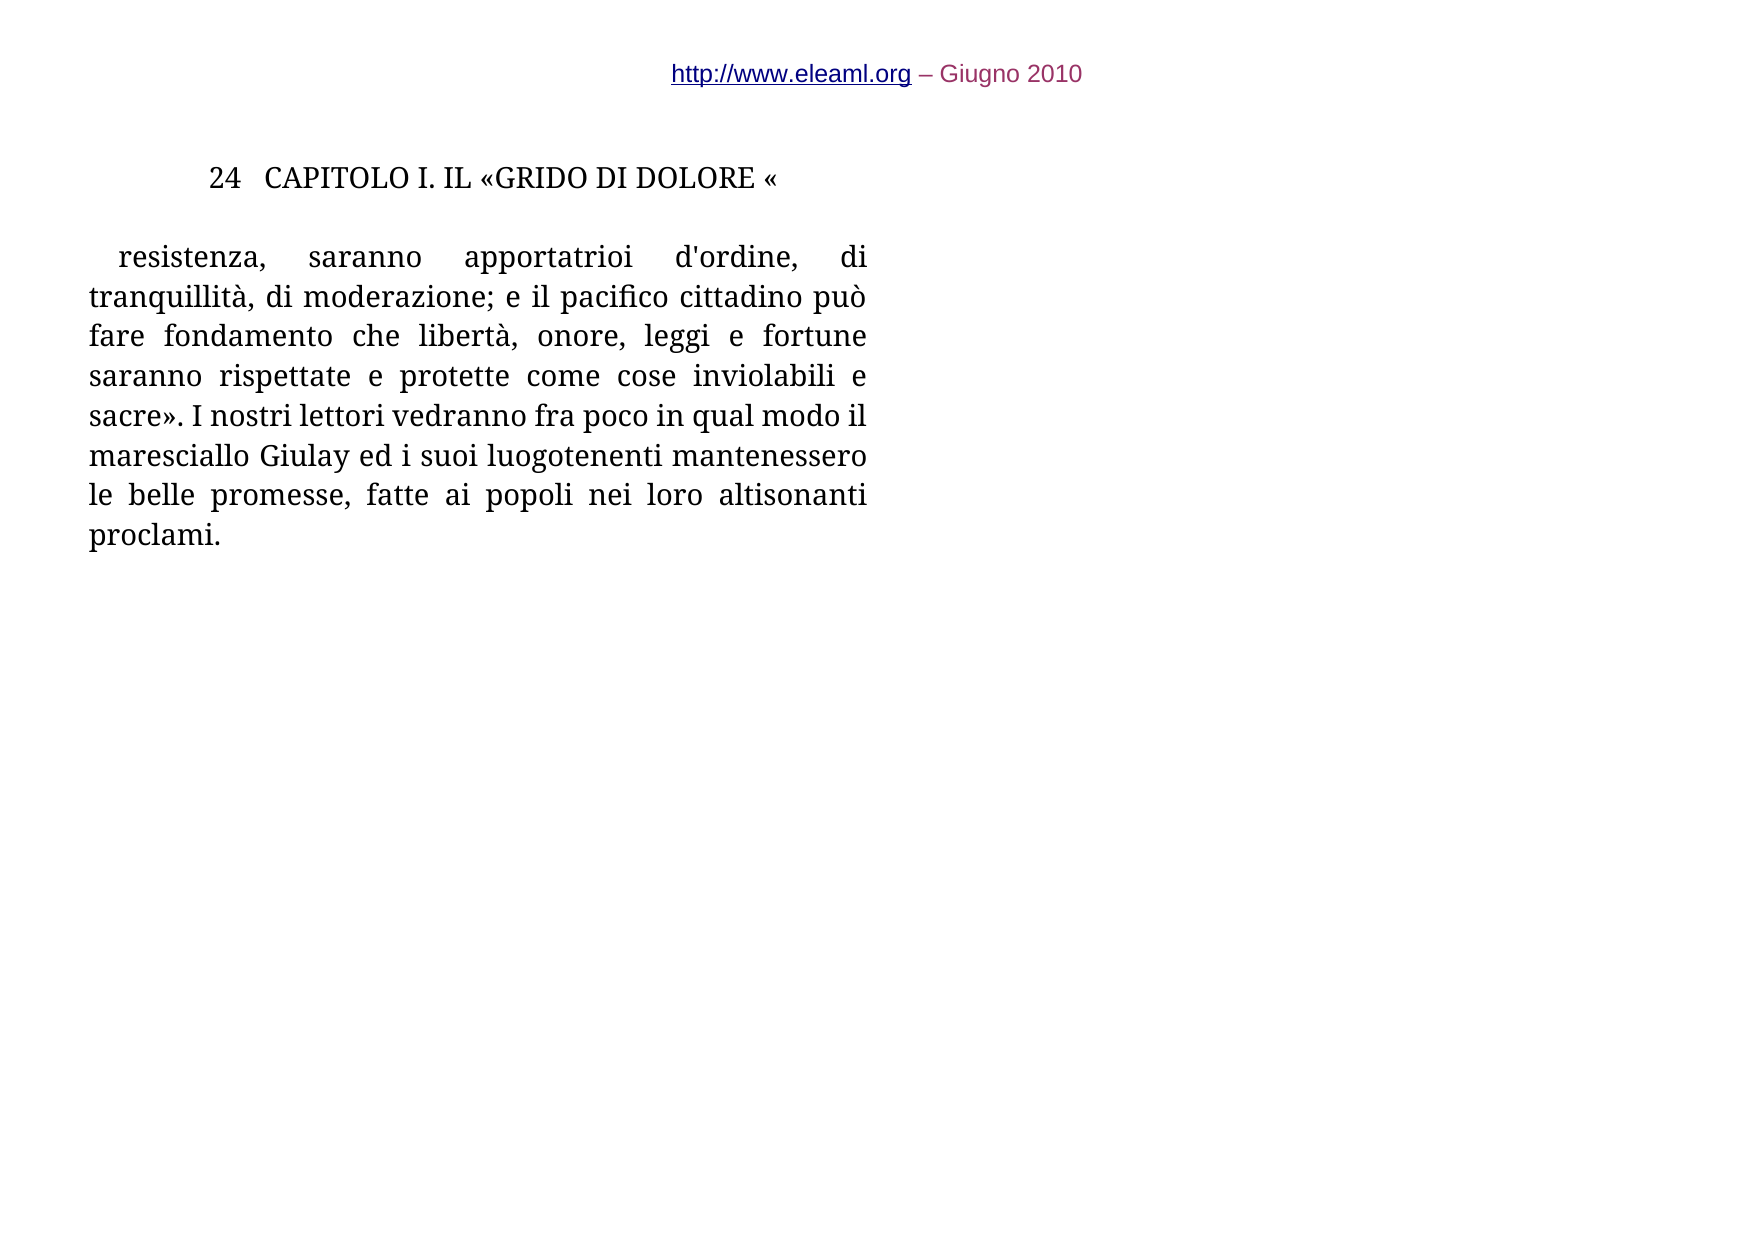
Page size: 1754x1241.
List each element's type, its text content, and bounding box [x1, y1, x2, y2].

text 24 CAPITOLO I. IL «GRIDO DI DOLORE « [88, 157, 868, 197]
text resistenza, saranno apportatrioi d'ordine, di tranquillità, di moderazione; e il pacifico cittadino può fare fondamento che libertà, onore, leggi e fortune saranno rispettate e protette come cose inviolabili e sacre». I nostri lettori vedranno fra poco in qual modo il maresciallo Giulay ed i suoi luogotenenti mantenessero le belle promesse, fatte ai popoli nei loro altisonanti proclami. [88, 236, 868, 554]
